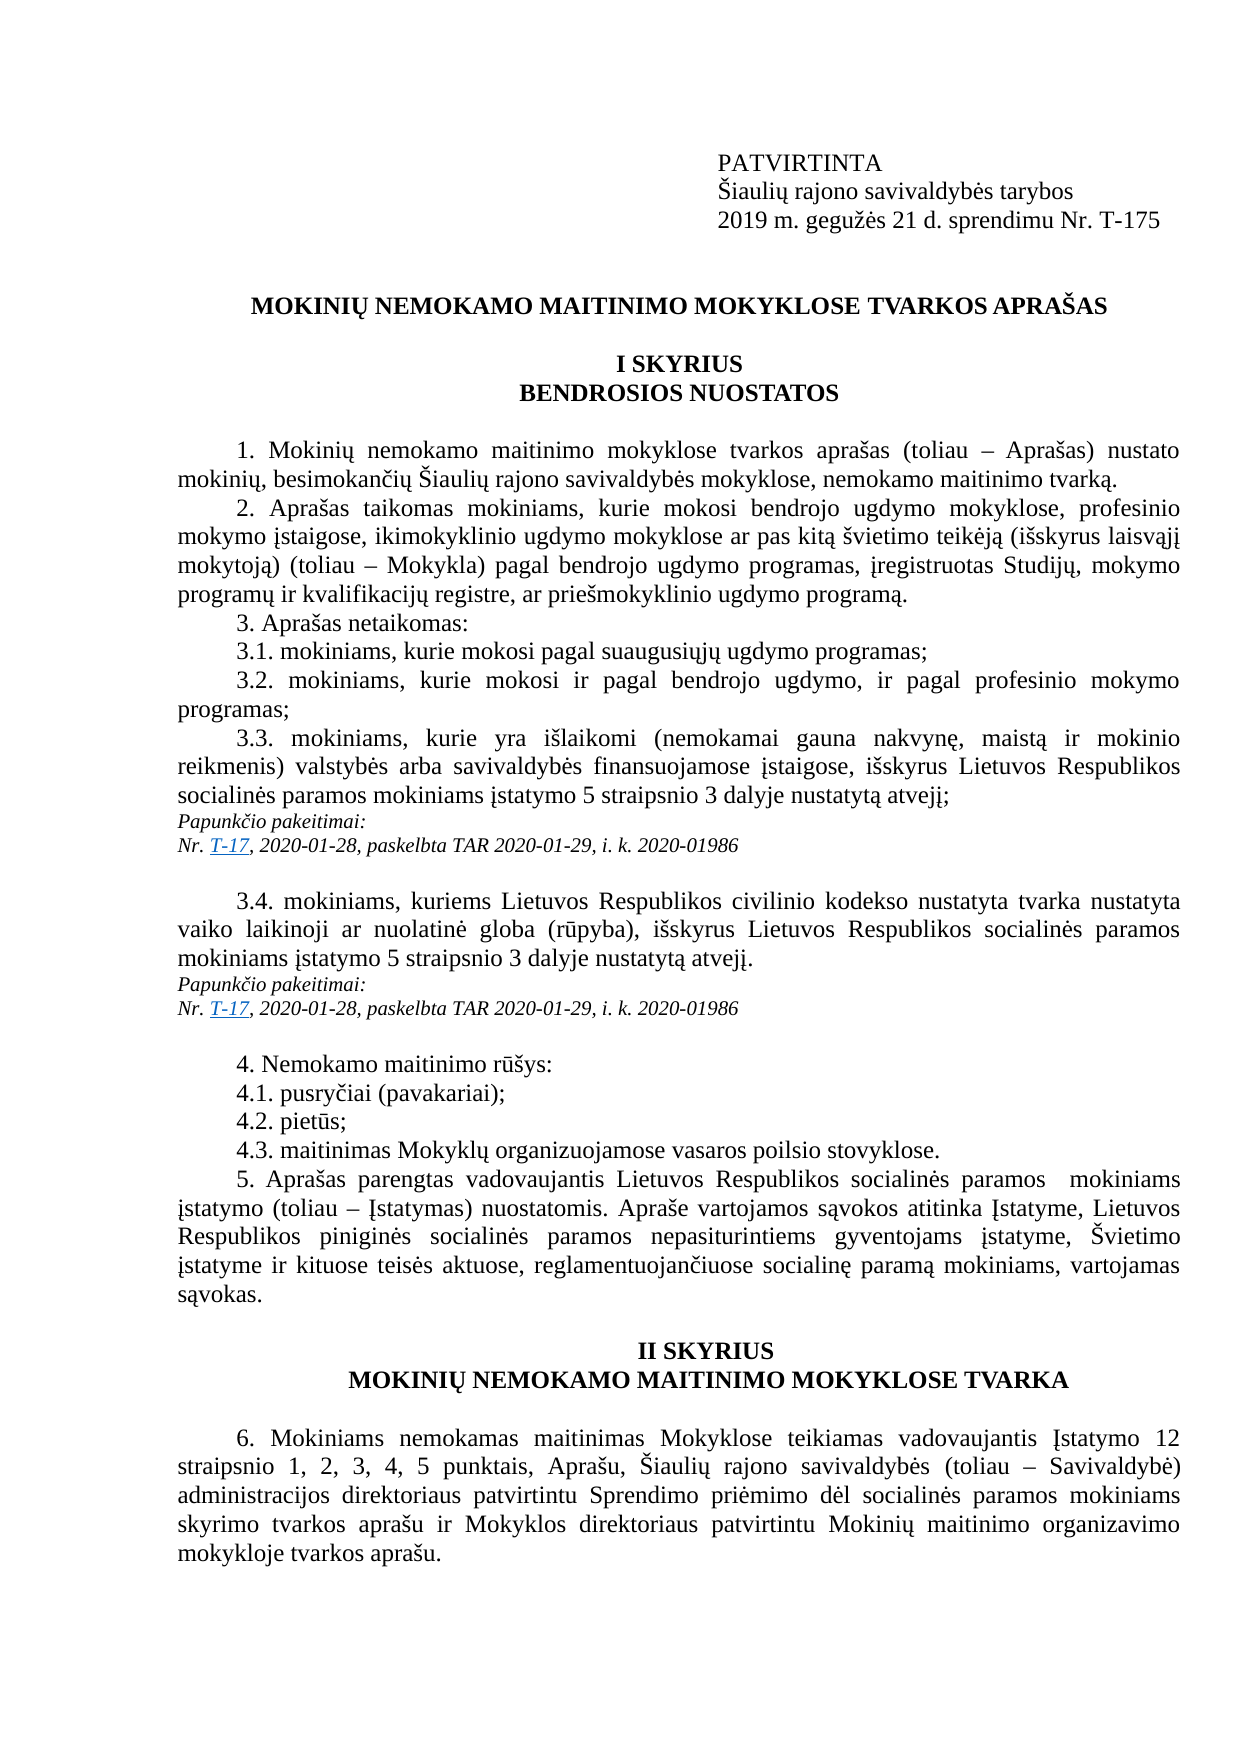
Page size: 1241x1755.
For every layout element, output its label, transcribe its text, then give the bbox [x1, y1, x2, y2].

text 4. Nemokamo maitinimo rūšys: [177, 1049, 1181, 1078]
text Nr. T-17, 2020-01-28, paskelbta TAR 2020-01-29, i. k. 2020-01986 [177, 996, 1181, 1020]
text 3.2. mokiniams, kurie mokosi ir pagal bendrojo ugdymo, ir pagal profesinio mokymo programas; [177, 665, 1181, 723]
text 2019 m. gegužės 21 d. sprendimu Nr. T-175 [717, 205, 1181, 234]
text 5. Aprašas parengtas vadovaujantis Lietuvos Respublikos socialinės paramos mokiniams įstatymo (toliau – Įstatymas) nuostatomis. Apraše vartojamos sąvokos atitinka Įstatyme, Lietuvos Respublikos piniginės socialinės paramos nepasiturintiems gyventojams įstatyme, Švietimo įstatyme ir kituose teisės aktuose, reglamentuojančiuose socialinę paramą mokiniams, vartojamas sąvokas. [177, 1164, 1181, 1308]
text 4.1. pusryčiai (pavakariai); [177, 1078, 1181, 1106]
text Šiaulių rajono savivaldybės tarybos [717, 176, 1181, 205]
text 6. Mokiniams nemokamas maitinimas Mokyklose teikiamas vadovaujantis Įstatymo 12 straipsnio 1, 2, 3, 4, 5 punktais, Aprašu, Šiaulių rajono savivaldybės (toliau – Savivaldybė) administracijos direktoriaus patvirtintu Sprendimo priėmimo dėl socialinės paramos mokiniams skyrimo tvarkos aprašu ir Mokyklos direktoriaus patvirtintu Mokinių maitinimo organizavimo mokykloje tvarkos aprašu. [177, 1423, 1181, 1566]
text 3.4. mokiniams, kuriems Lietuvos Respublikos civilinio kodekso nustatyta tvarka nustatyta vaiko laikinoji ar nuolatinė globa (rūpyba), išskyrus Lietuvos Respublikos socialinės paramos mokiniams įstatymo 5 straipsnio 3 dalyje nustatytą atvejį. [177, 886, 1181, 972]
text Papunkčio pakeitimai: [177, 809, 1181, 833]
text PATVIRTINTA [717, 148, 1181, 176]
text BENDROSIOS NUOSTATOS [177, 378, 1181, 406]
text Nr. T-17, 2020-01-28, paskelbta TAR 2020-01-29, i. k. 2020-01986 [177, 833, 1181, 857]
text 3.1. mokiniams, kurie mokosi pagal suaugusiųjų ugdymo programas; [177, 636, 1181, 665]
text 4.3. maitinimas Mokyklų organizuojamose vasaros poilsio stovyklose. [177, 1135, 1181, 1164]
text II SKYRIUS [177, 1336, 1181, 1365]
text 3. Aprašas netaikomas: [177, 608, 1181, 636]
text Papunkčio pakeitimai: [177, 972, 1181, 996]
text 1. Mokinių nemokamo maitinimo mokyklose tvarkos aprašas (toliau – Aprašas) nustato mokinių, besimokančių Šiaulių rajono savivaldybės mokyklose, nemokamo maitinimo tvarką. [177, 435, 1181, 493]
text I SKYRIUS [177, 349, 1181, 378]
text MOKINIŲ NEMOKAMO MAITINIMO MOKYKLOSE TVARKA [177, 1365, 1181, 1394]
text MOKINIŲ NEMOKAMO MAITINIMO MOKYKLOSE TVARKOS APRAŠAS [177, 291, 1181, 320]
text 4.2. pietūs; [177, 1106, 1181, 1135]
text 3.3. mokiniams, kurie yra išlaikomi (nemokamai gauna nakvynę, maistą ir mokinio reikmenis) valstybės arba savivaldybės finansuojamose įstaigose, išskyrus Lietuvos Respublikos socialinės paramos mokiniams įstatymo 5 straipsnio 3 dalyje nustatytą atvejį; [177, 723, 1181, 809]
text 2. Aprašas taikomas mokiniams, kurie mokosi bendrojo ugdymo mokyklose, profesinio mokymo įstaigose, ikimokyklinio ugdymo mokyklose ar pas kitą švietimo teikėją (išskyrus laisvąjį mokytoją) (toliau – Mokykla) pagal bendrojo ugdymo programas, įregistruotas Studijų, mokymo programų ir kvalifikacijų registre, ar priešmokyklinio ugdymo programą. [177, 493, 1181, 608]
